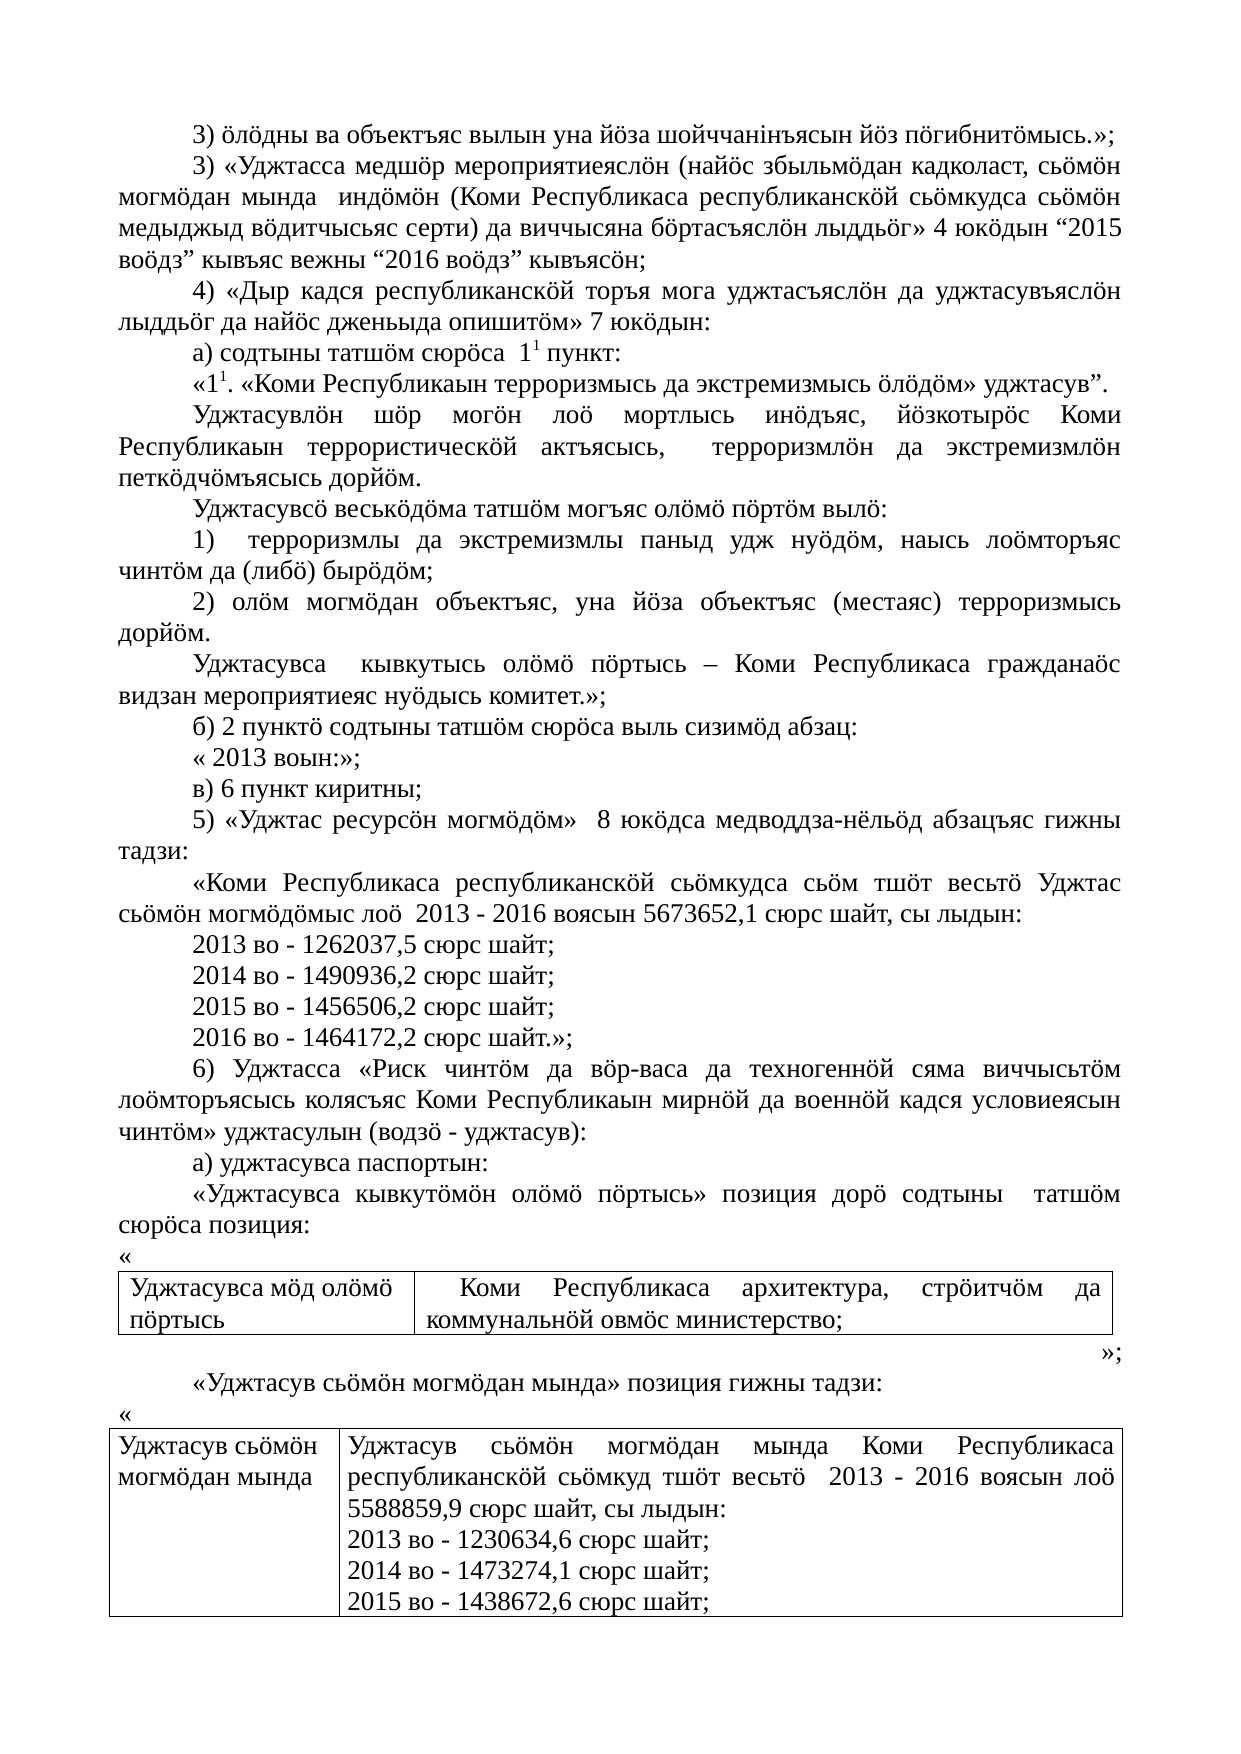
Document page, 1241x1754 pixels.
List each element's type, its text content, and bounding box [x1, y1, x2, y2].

text 6) Уджтасса «Риск чинтӧм да вӧр-васа да техногеннӧй сяма виччысьтӧм лоӧмторъясысь колясъяс Коми Республикаын мирнӧй да военнӧй кадся условиеясын чинтӧм» уджтасулын (водзӧ - уджтасув): [118, 1052, 1122, 1146]
text 2015 во - 1456506,2 сюрс шайт; [118, 990, 1122, 1021]
text «Коми Республикаса республиканскӧй сьӧмкудса сьӧм тшӧт весьтӧ Уджтас сьӧмӧн могмӧдӧмыс лоӧ 2013 - 2016 воясын 5673652,1 сюрс шайт, сы лыдын: [118, 866, 1122, 928]
text «11. «Коми Республикаын терроризмысь да экстремизмысь ӧлӧдӧм» уджтасув”. [118, 367, 1122, 398]
text а) уджтасувса паспортын: [118, 1146, 1122, 1177]
text в) 6 пункт киритны; [118, 772, 1122, 803]
text «Уджтасувса кывкутӧмӧн олӧмӧ пӧртысь» позиция дорӧ содтыны татшӧм сюрӧса позиция: [118, 1177, 1122, 1239]
text б) 2 пунктӧ содтыны татшӧм сюрӧса выль сизимӧд абзац: [118, 710, 1122, 741]
text « 2013 воын:»; [118, 741, 1122, 772]
text « [118, 1239, 1122, 1271]
text 2) олӧм могмӧдан объектъяс, уна йӧза объектъяс (местаяс) терроризмысь дорйӧм. [118, 585, 1122, 648]
table_header Уджтасув сьӧмӧн могмӧдан мында [110, 1429, 339, 1616]
text Уджтасувса кывкутысь олӧмӧ пӧртысь – Коми Республикаса гражданаӧс видзан мероприятиеяс нуӧдысь комитет.»; [118, 648, 1122, 710]
table_header Уджтасув сьӧмӧн могмӧдан мында Коми Республикаса республиканскӧй сьӧмкуд тшӧт весьтӧ 2013 - 2016 воясын лоӧ 5588859,9 сюрс шайт, сы лыдын: 2013 во - 1230634,6 сюрс шайт; 2014 во - 1473274,1 сюрс шайт; 2015 во - 1438672,6 сюрс шайт; [340, 1429, 1122, 1616]
text 2016 во - 1464172,2 сюрс шайт.»; [118, 1021, 1122, 1052]
text « [118, 1397, 1122, 1428]
text Уджтасувсӧ веськӧдӧма татшӧм могъяс олӧмӧ пӧртӧм вылӧ: [118, 492, 1122, 523]
text 2013 во - 1262037,5 сюрс шайт; [118, 928, 1122, 959]
text 3) ӧлӧдны ва объектъяс вылын уна йӧза шойччанінъясын йӧз пӧгибнитӧмысь.»; [118, 118, 1122, 149]
text 2014 во - 1490936,2 сюрс шайт; [118, 959, 1122, 990]
text 5) «Уджтас ресурсӧн могмӧдӧм» 8 юкӧдса медводдза-нёльӧд абзацъяс гижны тадзи: [118, 803, 1122, 866]
table_header Коми Республикаса архитектура, стрӧитчӧм да коммунальнӧй овмӧс министерство; [415, 1272, 1112, 1334]
text Уджтасувлӧн шӧр могӧн лоӧ мортлысь инӧдъяс, йӧзкотырӧс Коми Республикаын террористическӧй актъясысь, терроризмлӧн да экстремизмлӧн петкӧдчӧмъясысь дорйӧм. [118, 398, 1122, 492]
text »; [118, 1335, 1122, 1366]
text «Уджтасув сьӧмӧн могмӧдан мында» позиция гижны тадзи: [118, 1366, 1122, 1397]
text 1) терроризмлы да экстремизмлы паныд удж нуӧдӧм, наысь лоӧмторъяс чинтӧм да (либӧ) бырӧдӧм; [118, 523, 1122, 585]
text 4) «Дыр кадся республиканскӧй торъя мога уджтасъяслӧн да уджтасувъяслӧн лыддьӧг да найӧс дженьыда опишитӧм» 7 юкӧдын: [118, 274, 1122, 336]
text а) содтыны татшӧм сюрӧса 11 пункт: [118, 336, 1122, 367]
table_header Уджтасувса мӧд олӧмӧ пӧртысь [119, 1272, 414, 1334]
text 3) «Уджтасса медшӧр мероприятиеяслӧн (найӧс збыльмӧдан кадколаст, сьӧмӧн могмӧдан мында индӧмӧн (Коми Республикаса республиканскӧй сьӧмкудса сьӧмӧн медыджыд вӧдитчысьяс серти) да виччысяна бӧртасъяслӧн лыддьӧг» 4 юкӧдын “2015 воӧдз” кывъяс вежны “2016 воӧдз” кывъясӧн; [118, 149, 1122, 274]
